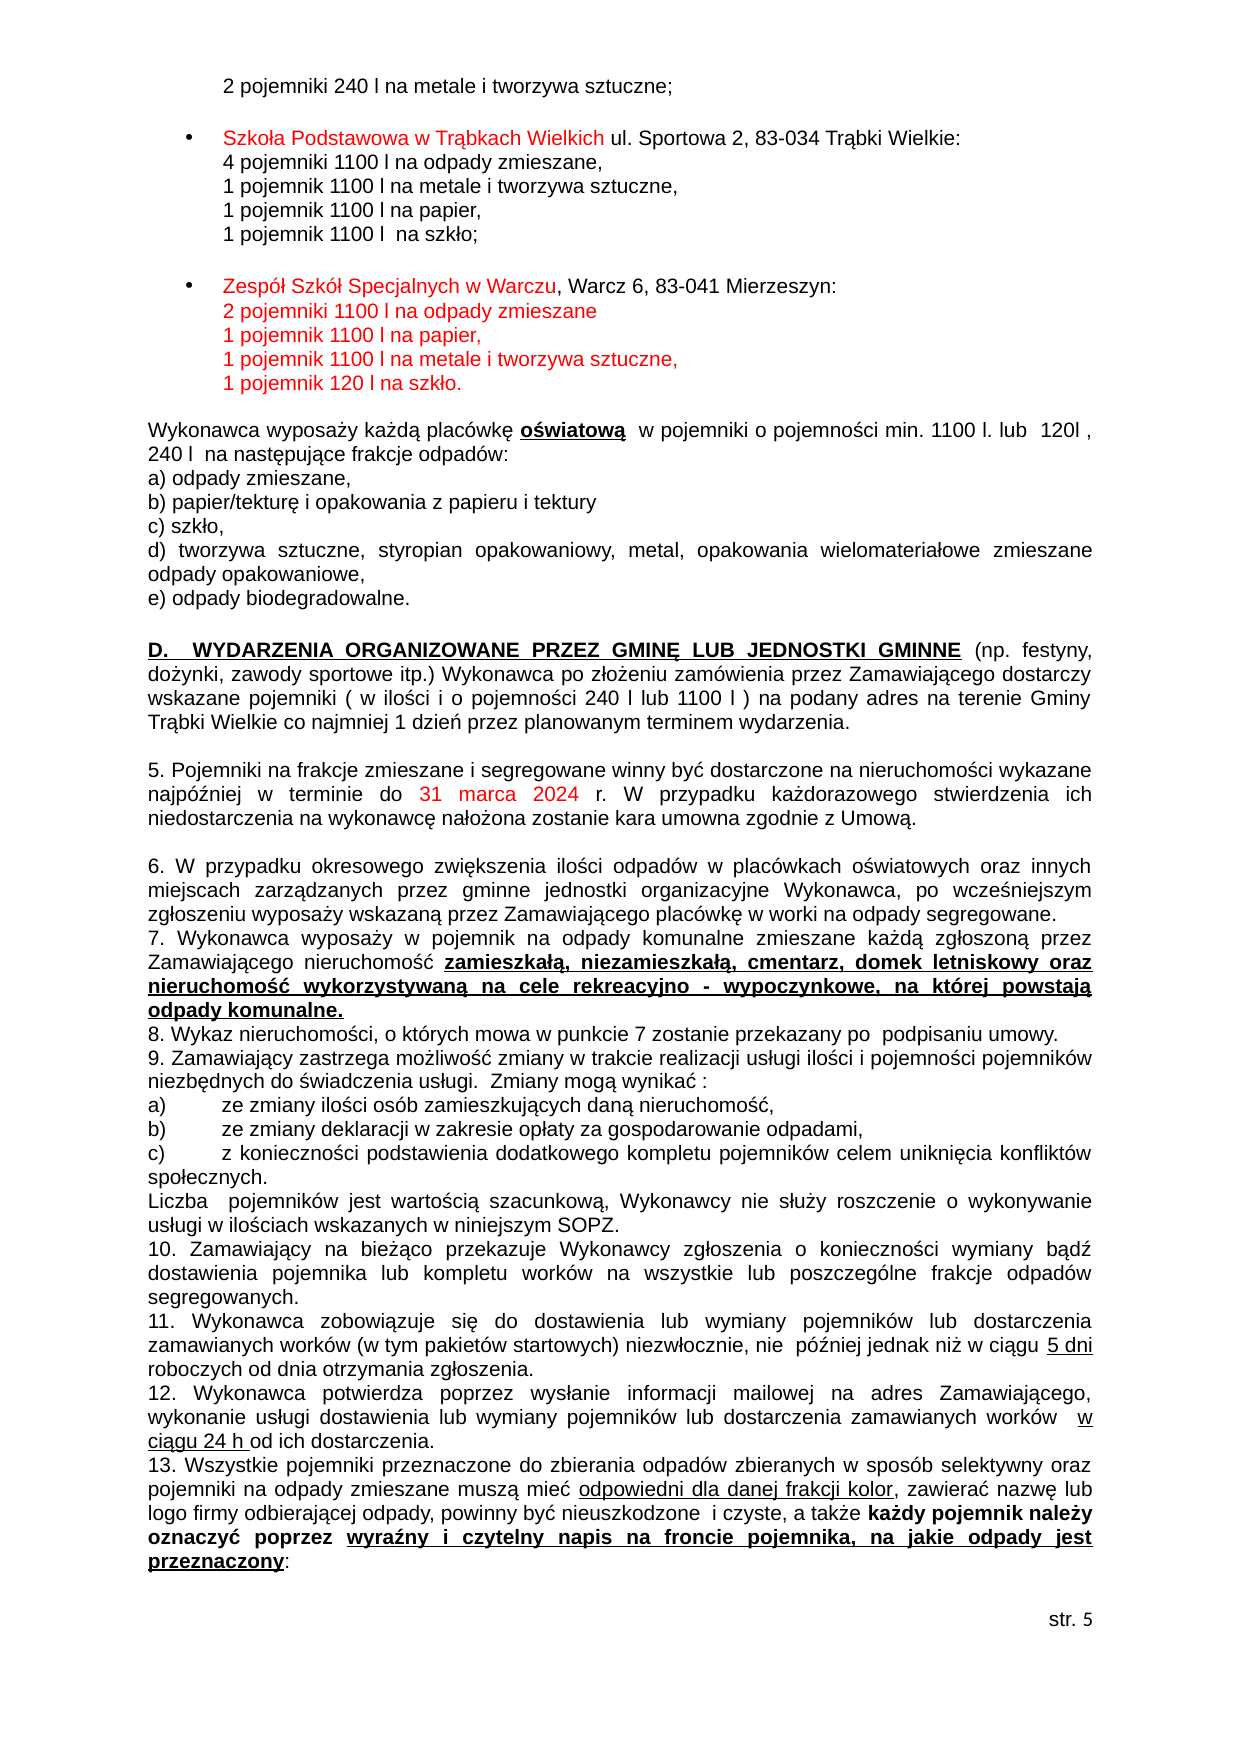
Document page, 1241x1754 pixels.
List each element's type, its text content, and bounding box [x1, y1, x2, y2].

list Zespół Szkół Specjalnych w Warczu, Warcz 6, 83-041 Mierzeszyn: [185, 274, 1093, 298]
text 1 pojemnik 1100 l na metale i tworzywa sztuczne, [223, 346, 1093, 370]
text 1 pojemnik 1100 l na szkło; [223, 222, 1093, 246]
list 12. Wykonawca potwierdza poprzez wysłanie informacji mailowej na adres Zamawiającego, wykonanie usługi dostawienia lub wymiany pojemników lub dostarczenia zamawianych worków w ciągu 24 h od ich dostarczenia. [148, 1381, 1093, 1453]
text D. WYDARZENIA ORGANIZOWANE PRZEZ GMINĘ LUB JEDNOSTKI GMINNE (np. festyny, dożynki, zawody sportowe itp.) Wykonawca po złożeniu zamówienia przez Zamawiającego dostarczy wskazane pojemniki ( w ilości i o pojemności 240 l lub 1100 l ) na podany adres na terenie Gminy Trąbki Wielkie co najmniej 1 dzień przez planowanym terminem wydarzenia. [148, 638, 1093, 734]
text Wykonawca wyposaży każdą placówkę oświatową w pojemniki o pojemności min. 1100 l. lub 120l , 240 l na następujące frakcje odpadów: [148, 418, 1093, 466]
text b) papier/tekturę i opakowania z papieru i tektury [148, 490, 1093, 514]
list 11. Wykonawca zobowiązuje się do dostawienia lub wymiany pojemników lub dostarczenia zamawianych worków (w tym pakietów startowych) niezwłocznie, nie później jednak niż w ciągu 5 dni roboczych od dnia otrzymania zgłoszenia. [148, 1309, 1093, 1381]
text e) odpady biodegradowalne. [148, 586, 1093, 610]
text 2 pojemniki 240 l na metale i tworzywa sztuczne; [223, 74, 1093, 98]
list ze zmiany deklaracji w zakresie opłaty za gospodarowanie odpadami, [148, 1117, 1093, 1141]
text c) szkło, [148, 514, 1093, 538]
text 1 pojemnik 1100 l na papier, [223, 322, 1093, 346]
text 4 pojemniki 1100 l na odpady zmieszane, [223, 150, 1093, 174]
text d) tworzywa sztuczne, styropian opakowaniowy, metal, opakowania wielomateriałowe zmieszane odpady opakowaniowe, [148, 538, 1093, 586]
list Liczba pojemników jest wartością szacunkową, Wykonawcy nie służy roszczenie o wykonywanie usługi w ilościach wskazanych w niniejszym SOPZ. [148, 1189, 1093, 1237]
list 8. Wykaz nieruchomości, o których mowa w punkcie 7 zostanie przekazany po podpisaniu umowy. [148, 1021, 1093, 1045]
list ze zmiany ilości osób zamieszkujących daną nieruchomość, [148, 1093, 1093, 1117]
text 1 pojemnik 120 l na szkło. [223, 370, 1093, 394]
list 9. Zamawiający zastrzega możliwość zmiany w trakcie realizacji usługi ilości i pojemności pojemników niezbędnych do świadczenia usługi. Zmiany mogą wynikać : [148, 1045, 1093, 1093]
list z konieczności podstawienia dodatkowego kompletu pojemników celem uniknięcia konfliktów społecznych. [148, 1141, 1093, 1189]
list 10. Zamawiający na bieżąco przekazuje Wykonawcy zgłoszenia o konieczności wymiany bądź dostawienia pojemnika lub kompletu worków na wszystkie lub poszczególne frakcje odpadów segregowanych. [148, 1237, 1093, 1309]
list Szkoła Podstawowa w Trąbkach Wielkich ul. Sportowa 2, 83-034 Trąbki Wielkie: [185, 126, 1093, 150]
text a) odpady zmieszane, [148, 466, 1093, 490]
list 5. Pojemniki na frakcje zmieszane i segregowane winny być dostarczone na nieruchomości wykazane najpóźniej w terminie do 31 marca 2024 r. W przypadku każdorazowego stwierdzenia ich niedostarczenia na wykonawcę nałożona zostanie kara umowna zgodnie z Umową. [148, 758, 1093, 830]
text 1 pojemnik 1100 l na metale i tworzywa sztuczne, [223, 174, 1093, 198]
text 1 pojemnik 1100 l na papier, [223, 198, 1093, 222]
text 2 pojemniki 1100 l na odpady zmieszane [223, 298, 1093, 322]
list 7. Wykonawca wyposaży w pojemnik na odpady komunalne zmieszane każdą zgłoszoną przez Zamawiającego nieruchomość zamieszkałą, niezamieszkałą, cmentarz, domek letniskowy oraz nieruchomość wykorzystywaną na cele rekreacyjno - wypoczynkowe, na której powstają odpady komunalne. [148, 926, 1093, 1021]
list 13. Wszystkie pojemniki przeznaczone do zbierania odpadów zbieranych w sposób selektywny oraz pojemniki na odpady zmieszane muszą mieć odpowiedni dla danej frakcji kolor, zawierać nazwę lub logo firmy odbierającej odpady, powinny być nieuszkodzone i czyste, a także każdy pojemnik należy oznaczyć poprzez wyraźny i czytelny napis na froncie pojemnika, na jakie odpady jest przeznaczony: [148, 1453, 1093, 1572]
list 6. W przypadku okresowego zwiększenia ilości odpadów w placówkach oświatowych oraz innych miejscach zarządzanych przez gminne jednostki organizacyjne Wykonawca, po wcześniejszym zgłoszeniu wyposaży wskazaną przez Zamawiającego placówkę w worki na odpady segregowane. [148, 854, 1093, 926]
